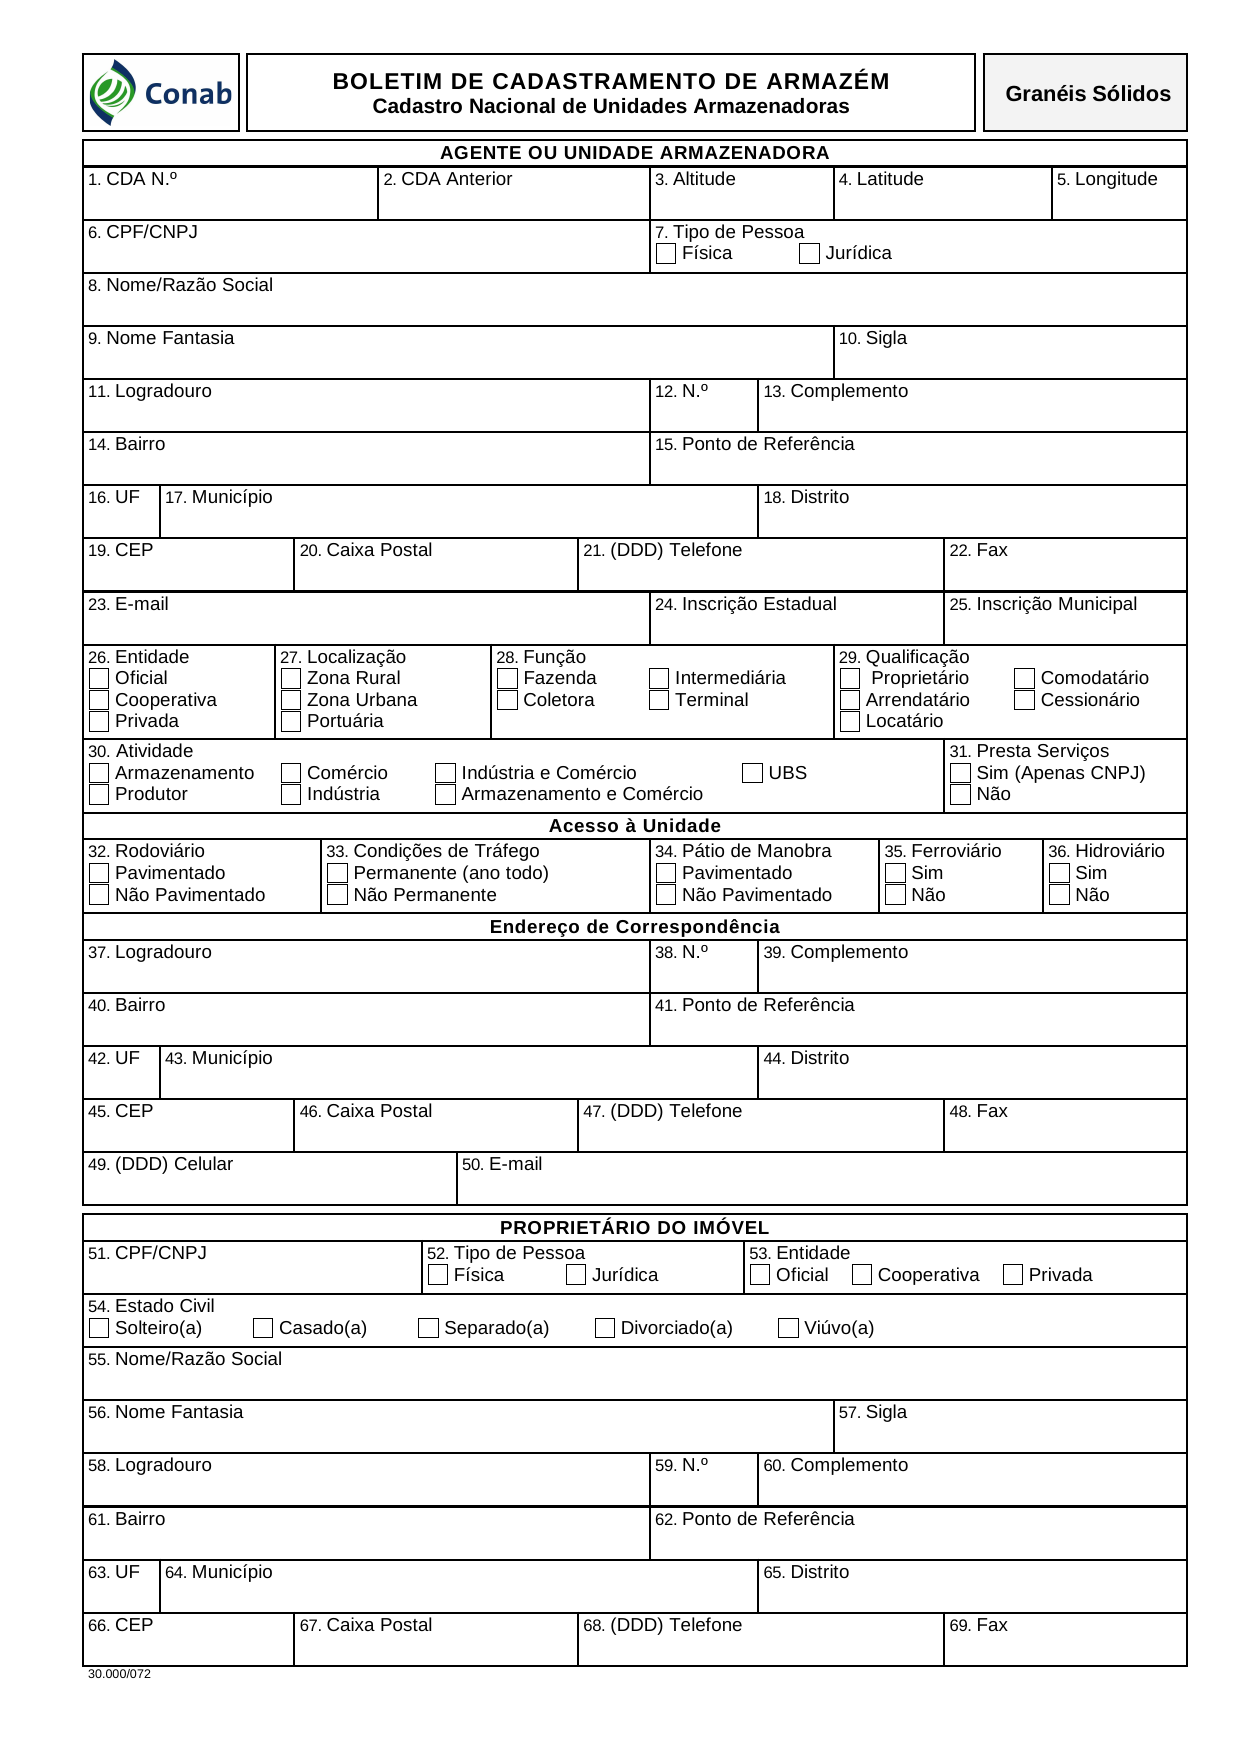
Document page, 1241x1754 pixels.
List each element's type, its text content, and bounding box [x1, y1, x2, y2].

table_cell PROPRIETÁRIO DO IMÓVEL [84, 1215, 1186, 1240]
table_cell 32. Rodoviário Pavimentado Não Pavimentado [84, 840, 320, 912]
table_cell 39. Complemento [759, 941, 1186, 992]
table_cell 23. E-mail [84, 593, 649, 643]
table_cell Endereço de Correspondência [84, 914, 1186, 939]
table_header [84, 55, 238, 130]
table_header BOLETIM DE CADASTRAMENTO DE ARMAZÉM Cadastro Nacional de Unidades Armazenadoras [248, 55, 974, 130]
table_cell 58. Logradouro [84, 1454, 649, 1505]
table_cell 50. E-mail [458, 1153, 1186, 1204]
table_cell 68. (DDD) Telefone [579, 1614, 943, 1665]
table_cell 43. Município [161, 1047, 757, 1098]
table_cell 49. (DDD) Celular [84, 1153, 456, 1204]
table_cell 16. UF [84, 486, 159, 537]
table_cell 30.000/072 [83, 1667, 1187, 1681]
table_cell 11. Logradouro [84, 380, 649, 431]
table_cell 3. Altitude [651, 168, 833, 218]
table_cell 4. Latitude [835, 168, 1051, 218]
table_cell 18. Distrito [759, 486, 1186, 537]
table_cell 20. Caixa Postal [295, 539, 577, 590]
table_cell 27. Localização Zona Rural Zona Urbana Portuária [276, 646, 490, 738]
table_cell 57. Sigla [835, 1401, 1186, 1452]
table_cell 12. N.º [651, 380, 757, 431]
table_cell Intermediária Terminal [643, 646, 833, 738]
table_cell 28. Função Fazenda Coletora [492, 646, 643, 738]
table_cell 24. Inscrição Estadual [651, 593, 943, 643]
table_cell 1. CDA N.º [84, 168, 377, 218]
table_cell 22. Fax [945, 539, 1186, 590]
table_cell 8. Nome/Razão Social [84, 274, 1186, 325]
table_cell 67. Caixa Postal [295, 1614, 577, 1665]
table_cell 34. Pátio de Manobra Pavimentado Não Pavimentado [651, 840, 878, 912]
table_cell 51. CPF/CNPJ [84, 1242, 421, 1293]
table_cell [83, 1206, 1187, 1213]
table_cell 41. Ponto de Referência [651, 994, 1186, 1045]
table_cell 54. Estado Civil Solteiro(a) Casado(a) Separado(a) Divorciado(a) Viúvo(a) [84, 1295, 1186, 1346]
table_cell 65. Distrito [759, 1561, 1186, 1612]
table_cell 48. Fax [945, 1100, 1186, 1151]
table_cell 56. Nome Fantasia [84, 1401, 833, 1452]
table_header Granéis Sólidos [985, 55, 1186, 130]
table_cell 37. Logradouro [84, 941, 649, 992]
table_cell 52. Tipo de Pessoa Física Jurídica [423, 1242, 743, 1293]
table_cell 14. Bairro [84, 433, 649, 484]
table_cell 33. Condições de Tráfego Permanente (ano todo) Não Permanente [322, 840, 649, 912]
table_cell 29. Qualificação Proprietário Arrendatário Locatário [835, 646, 1008, 738]
table_cell Acesso à Unidade [84, 814, 1186, 838]
table_cell 9. Nome Fantasia [84, 327, 833, 378]
table_cell 25. Inscrição Municipal [945, 593, 1186, 643]
table_cell 15. Ponto de Referência [651, 433, 1186, 484]
table_cell AGENTE OU UNIDADE ARMAZENADORA [84, 141, 1186, 165]
table_cell Indústria e Comércio UBS Armazenamento e Comércio [429, 740, 943, 812]
table_cell 17. Município [161, 486, 757, 537]
table_cell 30. Atividade Armazenamento Produtor [84, 740, 274, 812]
table_cell 69. Fax [945, 1614, 1186, 1665]
table_cell 7. Tipo de Pessoa Física Jurídica [651, 221, 1186, 272]
table_cell 5. Longitude [1053, 168, 1186, 218]
table_cell Comércio Indústria [275, 740, 429, 812]
table_cell 2. CDA Anterior [379, 168, 649, 218]
table_cell 44. Distrito [759, 1047, 1186, 1098]
table_cell 21. (DDD) Telefone [579, 539, 943, 590]
table_cell 62. Ponto de Referência [651, 1508, 1186, 1558]
table_cell 61. Bairro [84, 1508, 649, 1558]
table_cell 59. N.º [651, 1454, 757, 1505]
table_cell 64. Município [161, 1561, 757, 1612]
table_cell 47. (DDD) Telefone [579, 1100, 943, 1151]
table_cell 31. Presta Serviços Sim (Apenas CNPJ) Não [945, 740, 1186, 812]
table_cell 46. Caixa Postal [295, 1100, 577, 1151]
table_cell 38. N.º [651, 941, 757, 992]
table_cell 26. Entidade Oficial Cooperativa Privada [84, 646, 274, 738]
table_header [240, 53, 246, 130]
table_cell 13. Complemento [759, 380, 1186, 431]
table_cell 10. Sigla [835, 327, 1186, 378]
table_cell 19. CEP [84, 539, 293, 590]
table_cell 36. Hidroviário Sim Não [1044, 840, 1186, 912]
table_cell 42. UF [84, 1047, 159, 1098]
table_cell 63. UF [84, 1561, 159, 1612]
table_cell Comodatário Cessionário [1008, 646, 1186, 738]
table_cell 6. CPF/CNPJ [84, 221, 649, 272]
table_cell 40. Bairro [84, 994, 649, 1045]
picture [89, 59, 232, 126]
table_cell 66. CEP [84, 1614, 293, 1665]
table_cell 60. Complemento [759, 1454, 1186, 1505]
table_cell 53. Entidade Oficial Cooperativa Privada [745, 1242, 1186, 1293]
table_cell 45. CEP [84, 1100, 293, 1151]
table_cell 35. Ferroviário Sim Não [880, 840, 1042, 912]
table_cell 55. Nome/Razão Social [84, 1348, 1186, 1399]
table_cell [83, 130, 1187, 139]
table_header [976, 53, 983, 130]
